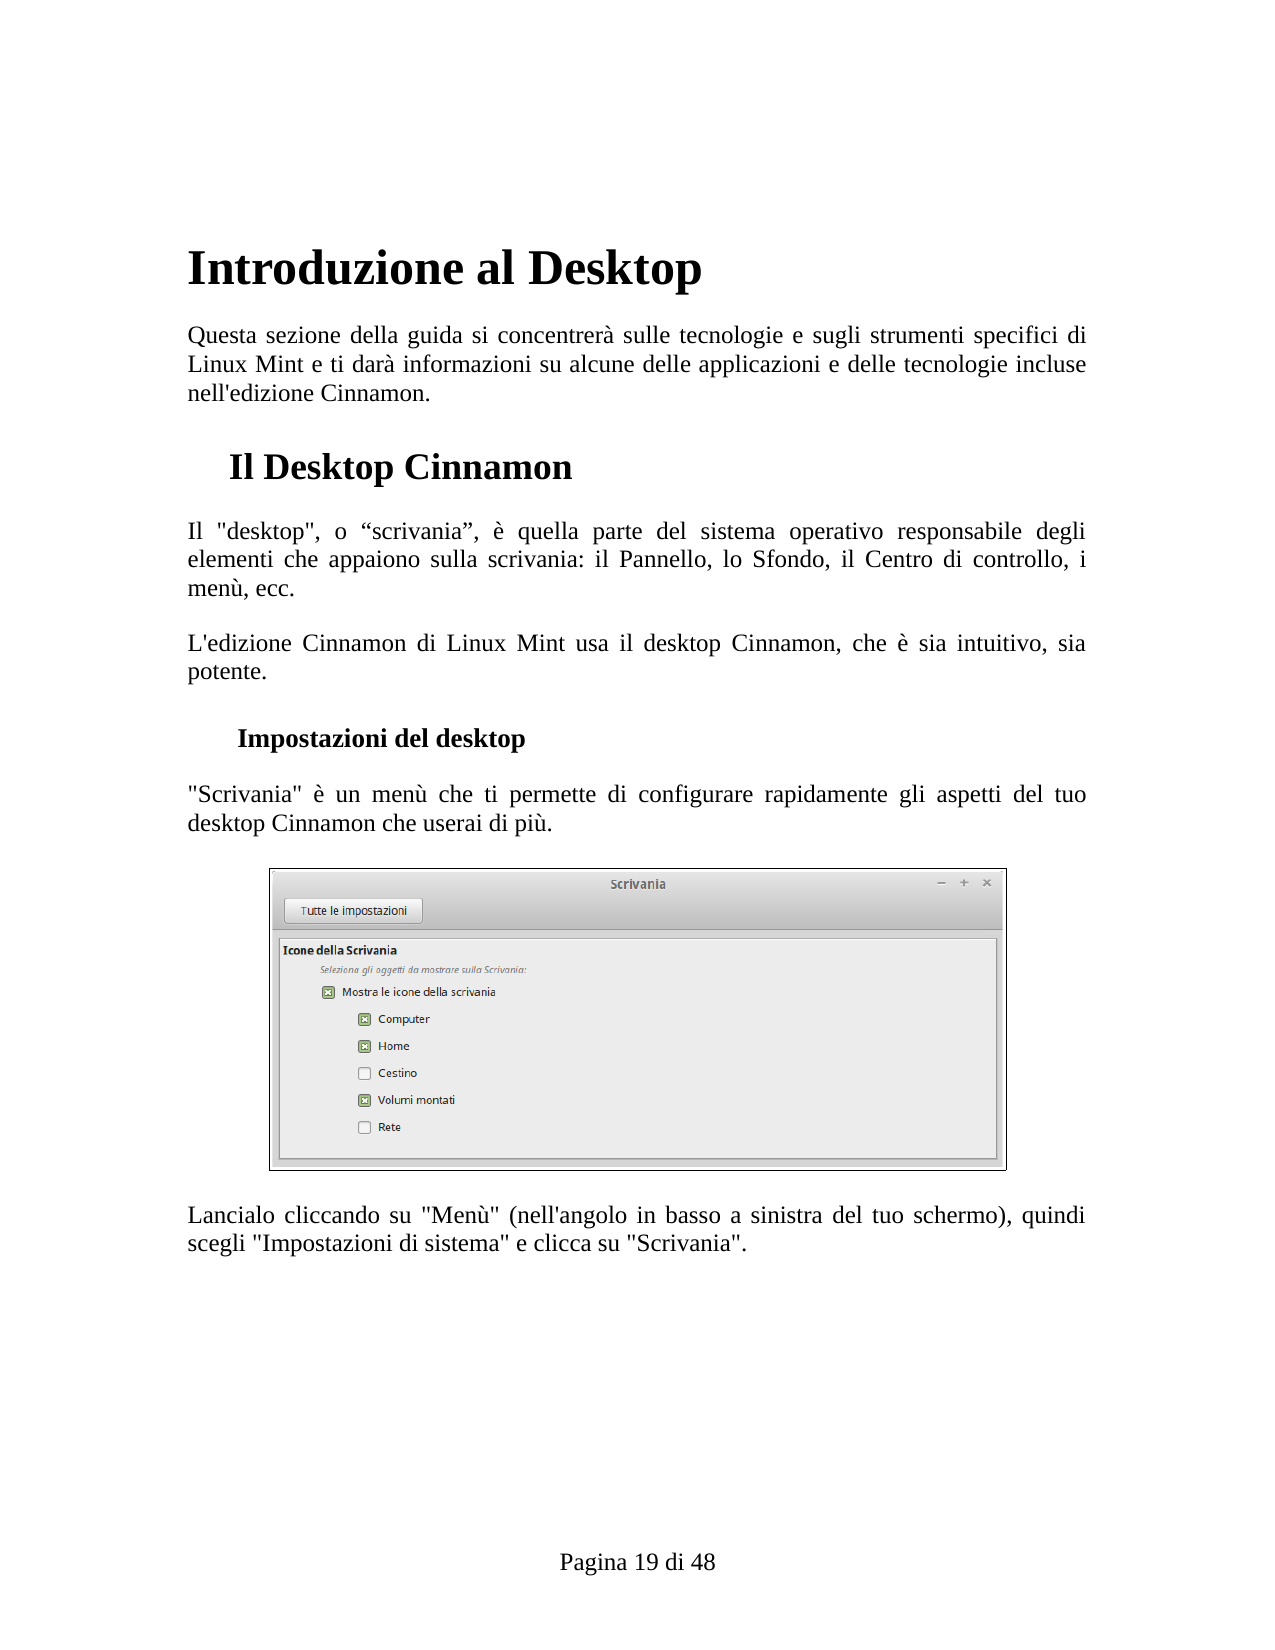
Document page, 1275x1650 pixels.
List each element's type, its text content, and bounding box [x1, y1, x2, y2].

subtitle Introduzione al Desktop [187, 237, 1087, 295]
text Il "desktop", o “scrivania”, è quella parte del sistema operativo responsabile degli elementi che appaiono sulla scrivania: il Pannello, lo Sfondo, il Centro di controllo, i menù, ecc. [187, 516, 1087, 602]
text Questa sezione della guida si concentrerà sulle tecnologie e sugli strumenti specifici di Linux Mint e ti darà informazioni su alcune delle applicazioni e delle tecnologie incluse nell'edizione Cinnamon. [187, 320, 1087, 407]
text "Scrivania" è un menù che ti permette di configurare rapidamente gli aspetti del tuo desktop Cinnamon che userai di più. [187, 779, 1087, 837]
picture [272, 871, 1003, 1167]
subtitle Impostazioni del desktop [187, 723, 1087, 754]
subtitle Il Desktop Cinnamon [187, 444, 1087, 487]
